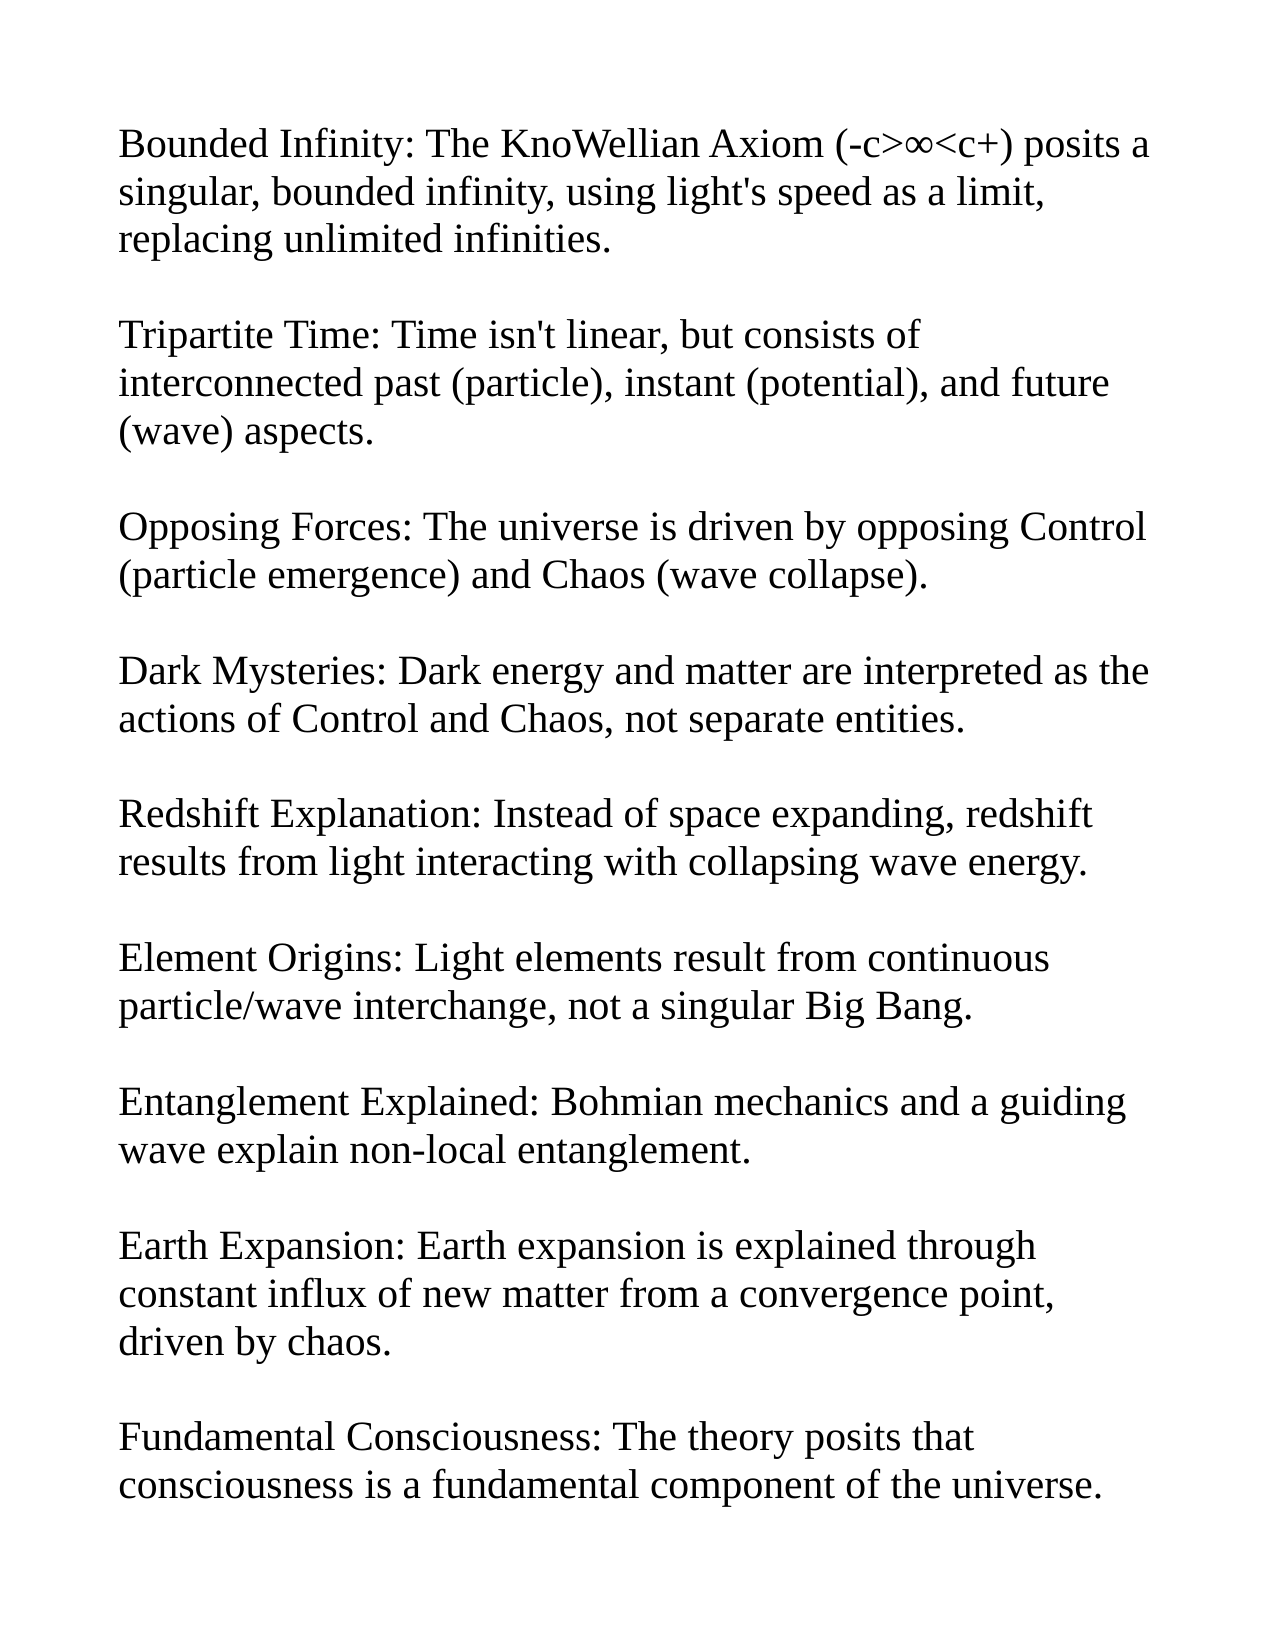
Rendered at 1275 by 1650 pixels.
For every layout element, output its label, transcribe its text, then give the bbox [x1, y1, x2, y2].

text Entanglement Explained: Bohmian mechanics and a guiding wave explain non-local entanglement. [118, 1076, 1157, 1172]
text Element Origins: Light elements result from continuous particle/wave interchange, not a singular Big Bang. [118, 933, 1157, 1028]
text Redshift Explanation: Instead of space expanding, redshift results from light interacting with collapsing wave energy. [118, 789, 1157, 885]
text Tripartite Time: Time isn't linear, but consists of interconnected past (particle), instant (potential), and future (wave) aspects. [118, 310, 1157, 453]
text Dark Mysteries: Dark energy and matter are interpreted as the actions of Control and Chaos, not separate entities. [118, 645, 1157, 741]
text Earth Expansion: Earth expansion is explained through constant influx of new matter from a convergence point, driven by chaos. [118, 1220, 1157, 1364]
text Opposing Forces: The universe is driven by opposing Control (particle emergence) and Chaos (wave collapse). [118, 501, 1157, 597]
text Fundamental Consciousness: The theory posits that consciousness is a fundamental component of the universe. [118, 1412, 1157, 1508]
text Bounded Infinity: The KnoWellian Axiom (-c>∞<c+) posits a singular, bounded infinity, using light's speed as a limit, replacing unlimited infinities. [118, 118, 1157, 262]
